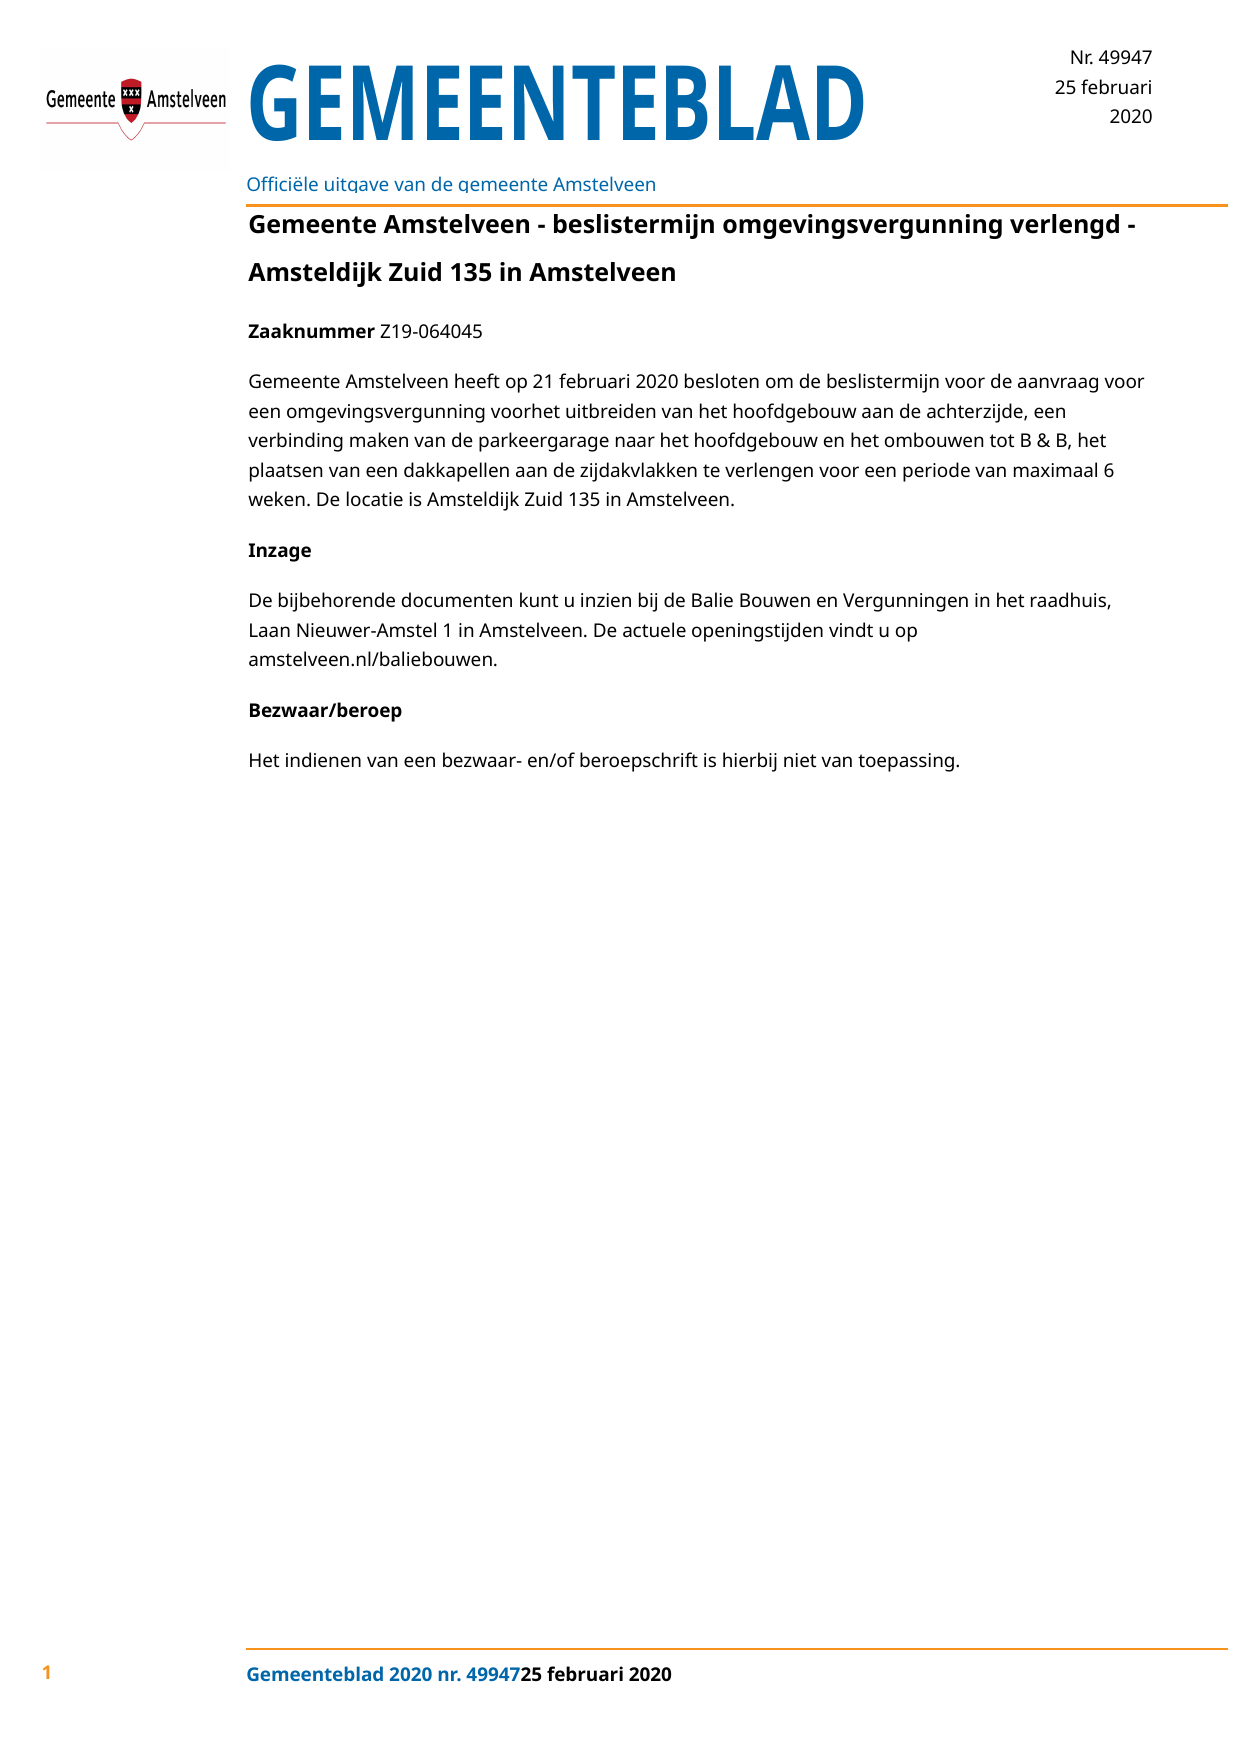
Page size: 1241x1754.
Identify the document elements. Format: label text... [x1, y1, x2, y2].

text Gemeente Amstelveen heeft op 21 februari 2020 besloten om de beslistermijn voor de aanvraag voor een omgevingsvergunning voorhet uitbreiden van het hoofdgebouw aan de achterzijde, een verbinding maken van de parkeergarage naar het hoofdgebouw en het ombouwen tot B & B, het plaatsen van een dakkapellen aan de zijdakvlakken te verlengen voor een periode van maximaal 6 weken. De locatie is Amsteldijk Zuid 135 in Amstelveen. [248, 368, 1152, 512]
text Inzage [248, 537, 1152, 563]
text Het indienen van een bezwaar- en/of beroepschrift is hierbij niet van toepassing. [248, 747, 1152, 773]
text Gemeente Amstelveen - beslistermijn omgevingsvergunning verlengd - Amsteldijk Zuid 135 in Amstelveen [248, 207, 1152, 288]
picture [41, 47, 231, 172]
text De bijbehorende documenten kunt u inzien bij de Balie Bouwen en Vergunningen in het raadhuis, Laan Nieuwer-Amstel 1 in Amstelveen. De actuele openingstijden vindt u op amstelveen.nl/baliebouwen. [248, 587, 1152, 672]
text Bezwaar/beroep [248, 697, 1152, 723]
text Zaaknummer Z19-064045 [248, 318, 1152, 344]
